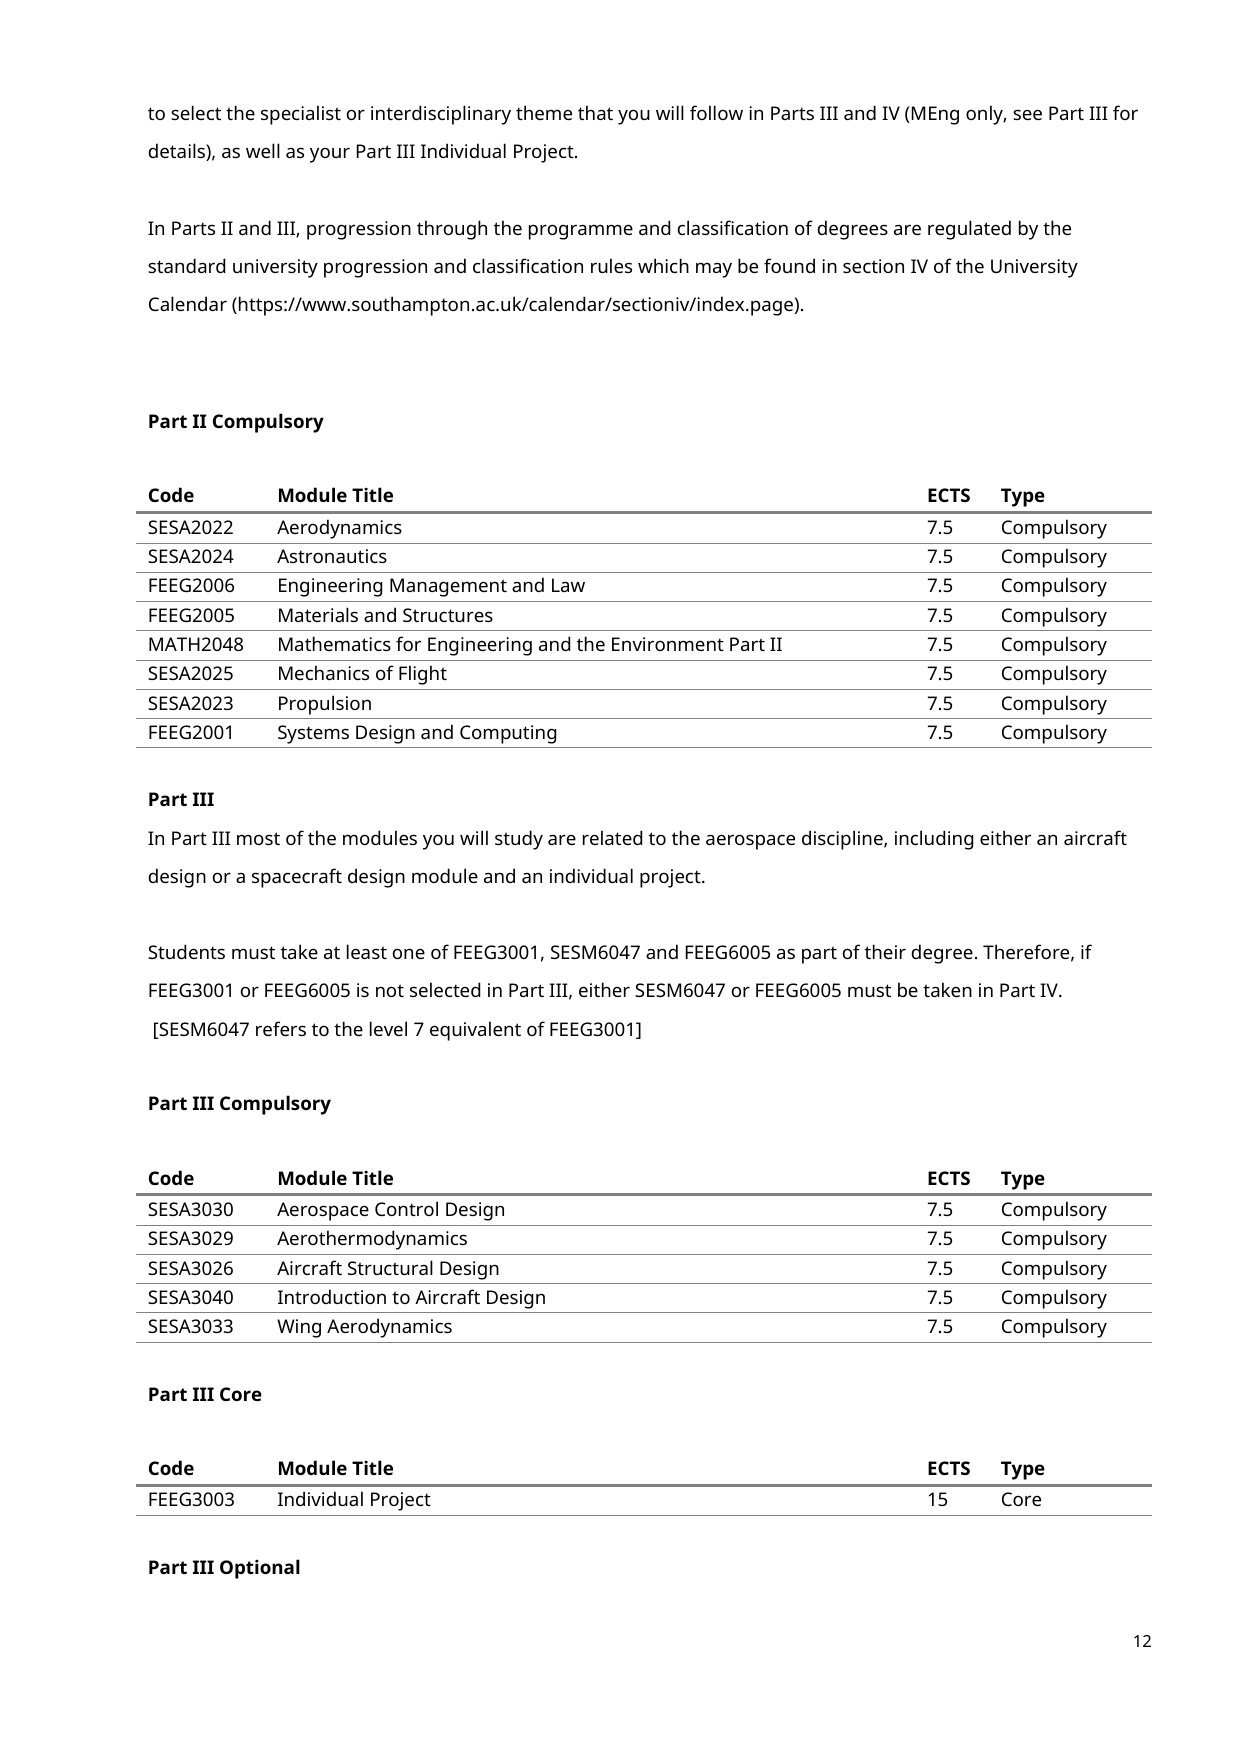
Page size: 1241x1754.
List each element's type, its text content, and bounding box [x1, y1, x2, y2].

table_cell Mechanics of Flight [266, 661, 916, 689]
table_cell 15 [916, 1487, 989, 1515]
table_cell 7.5 [916, 602, 989, 630]
table_cell 7.5 [916, 1284, 989, 1312]
table_cell Part III Compulsory [136, 1052, 1152, 1165]
table_cell Core [989, 1487, 1152, 1515]
table_cell Aerodynamics [266, 514, 916, 542]
table_cell FEEG3003 [136, 1487, 266, 1515]
table_cell SESA3040 [136, 1284, 266, 1312]
table_cell Code [136, 483, 266, 511]
table_cell 7.5 [916, 514, 989, 542]
table_cell Module Title [266, 483, 916, 511]
table_cell Compulsory [989, 690, 1152, 718]
table_cell Wing Aerodynamics [266, 1313, 916, 1342]
table_cell Engineering Management and Law [266, 573, 916, 601]
table_cell ECTS [916, 1165, 989, 1193]
table_cell 7.5 [916, 719, 989, 747]
table_cell 7.5 [916, 661, 989, 689]
table_cell Aircraft Structural Design [266, 1255, 916, 1283]
table_cell Part II Compulsory [136, 370, 1152, 483]
table_cell Compulsory [989, 602, 1152, 630]
table_cell Compulsory [989, 631, 1152, 659]
table_cell 7.5 [916, 1313, 989, 1342]
table_cell Compulsory [989, 1226, 1152, 1254]
table_cell Compulsory [989, 1196, 1152, 1224]
table_cell Part III Core [136, 1343, 1152, 1455]
table_cell SESA3030 [136, 1196, 266, 1224]
table_cell Code [136, 1165, 266, 1193]
table_cell Mathematics for Engineering and the Environment Part II [266, 631, 916, 659]
table_cell Type [989, 1165, 1152, 1193]
table_cell FEEG2006 [136, 573, 266, 601]
table_cell SESA2025 [136, 661, 266, 689]
table_cell 7.5 [916, 544, 989, 572]
table_cell FEEG2005 [136, 602, 266, 630]
table_cell SESA2023 [136, 690, 266, 718]
table_cell SESA2022 [136, 514, 266, 542]
table_cell MATH2048 [136, 631, 266, 659]
table_cell 7.5 [916, 1255, 989, 1283]
table_cell Part III Optional [136, 1516, 1152, 1590]
table_cell Compulsory [989, 514, 1152, 542]
table_cell ECTS [916, 1455, 989, 1483]
table_cell Compulsory [989, 573, 1152, 601]
table_cell Module Title [266, 1165, 916, 1193]
table_cell Code [136, 1455, 266, 1483]
table_cell Systems Design and Computing [266, 719, 916, 747]
table_cell Part III In Part III most of the modules you will study are related to the aerospace discipline, including either an aircraft design or a spacecraft design module and an individual project. Students must take at least one of FEEG3001, SESM6047 and FEEG6005 as part of their degree. Therefore, if FEEG3001 or FEEG6005 is not selected in Part III, either SESM6047 or FEEG6005 must be taken in Part IV. [SESM6047 refers to the level 7 equivalent of FEEG3001] [136, 748, 1152, 1052]
table_cell 7.5 [916, 690, 989, 718]
table_cell Type [989, 483, 1152, 511]
table_cell Aerothermodynamics [266, 1226, 916, 1254]
table_cell SESA2024 [136, 544, 266, 572]
table_cell Compulsory [989, 719, 1152, 747]
table_cell 7.5 [916, 573, 989, 601]
table_cell Type [989, 1455, 1152, 1483]
table_cell Compulsory [989, 544, 1152, 572]
table_cell 7.5 [916, 631, 989, 659]
table_cell 7.5 [916, 1196, 989, 1224]
table_cell Compulsory [989, 661, 1152, 689]
table_cell SESA3033 [136, 1313, 266, 1342]
table_cell Propulsion [266, 690, 916, 718]
table_cell Introduction to Aircraft Design [266, 1284, 916, 1312]
table_cell ECTS [916, 483, 989, 511]
table_cell SESA3026 [136, 1255, 266, 1283]
table_cell Materials and Structures [266, 602, 916, 630]
table_cell to select the specialist or interdisciplinary theme that you will follow in Parts III and IV (MEng only, see Part III for details), as well as your Part III Individual Project. In Parts II and III, progression through the programme and classification of degrees are regulated by the standard university progression and classification rules which may be found in section IV of the University Calendar (https://www.southampton.ac.uk/calendar/sectioniv/index.page). [136, 99, 1152, 370]
table_cell Compulsory [989, 1255, 1152, 1283]
table_cell 7.5 [916, 1226, 989, 1254]
table_cell Module Title [266, 1455, 916, 1483]
table_cell Compulsory [989, 1313, 1152, 1342]
table_cell FEEG2001 [136, 719, 266, 747]
table_cell Individual Project [266, 1487, 916, 1515]
table_cell Compulsory [989, 1284, 1152, 1312]
table_cell SESA3029 [136, 1226, 266, 1254]
table_cell Astronautics [266, 544, 916, 572]
table_cell Aerospace Control Design [266, 1196, 916, 1224]
